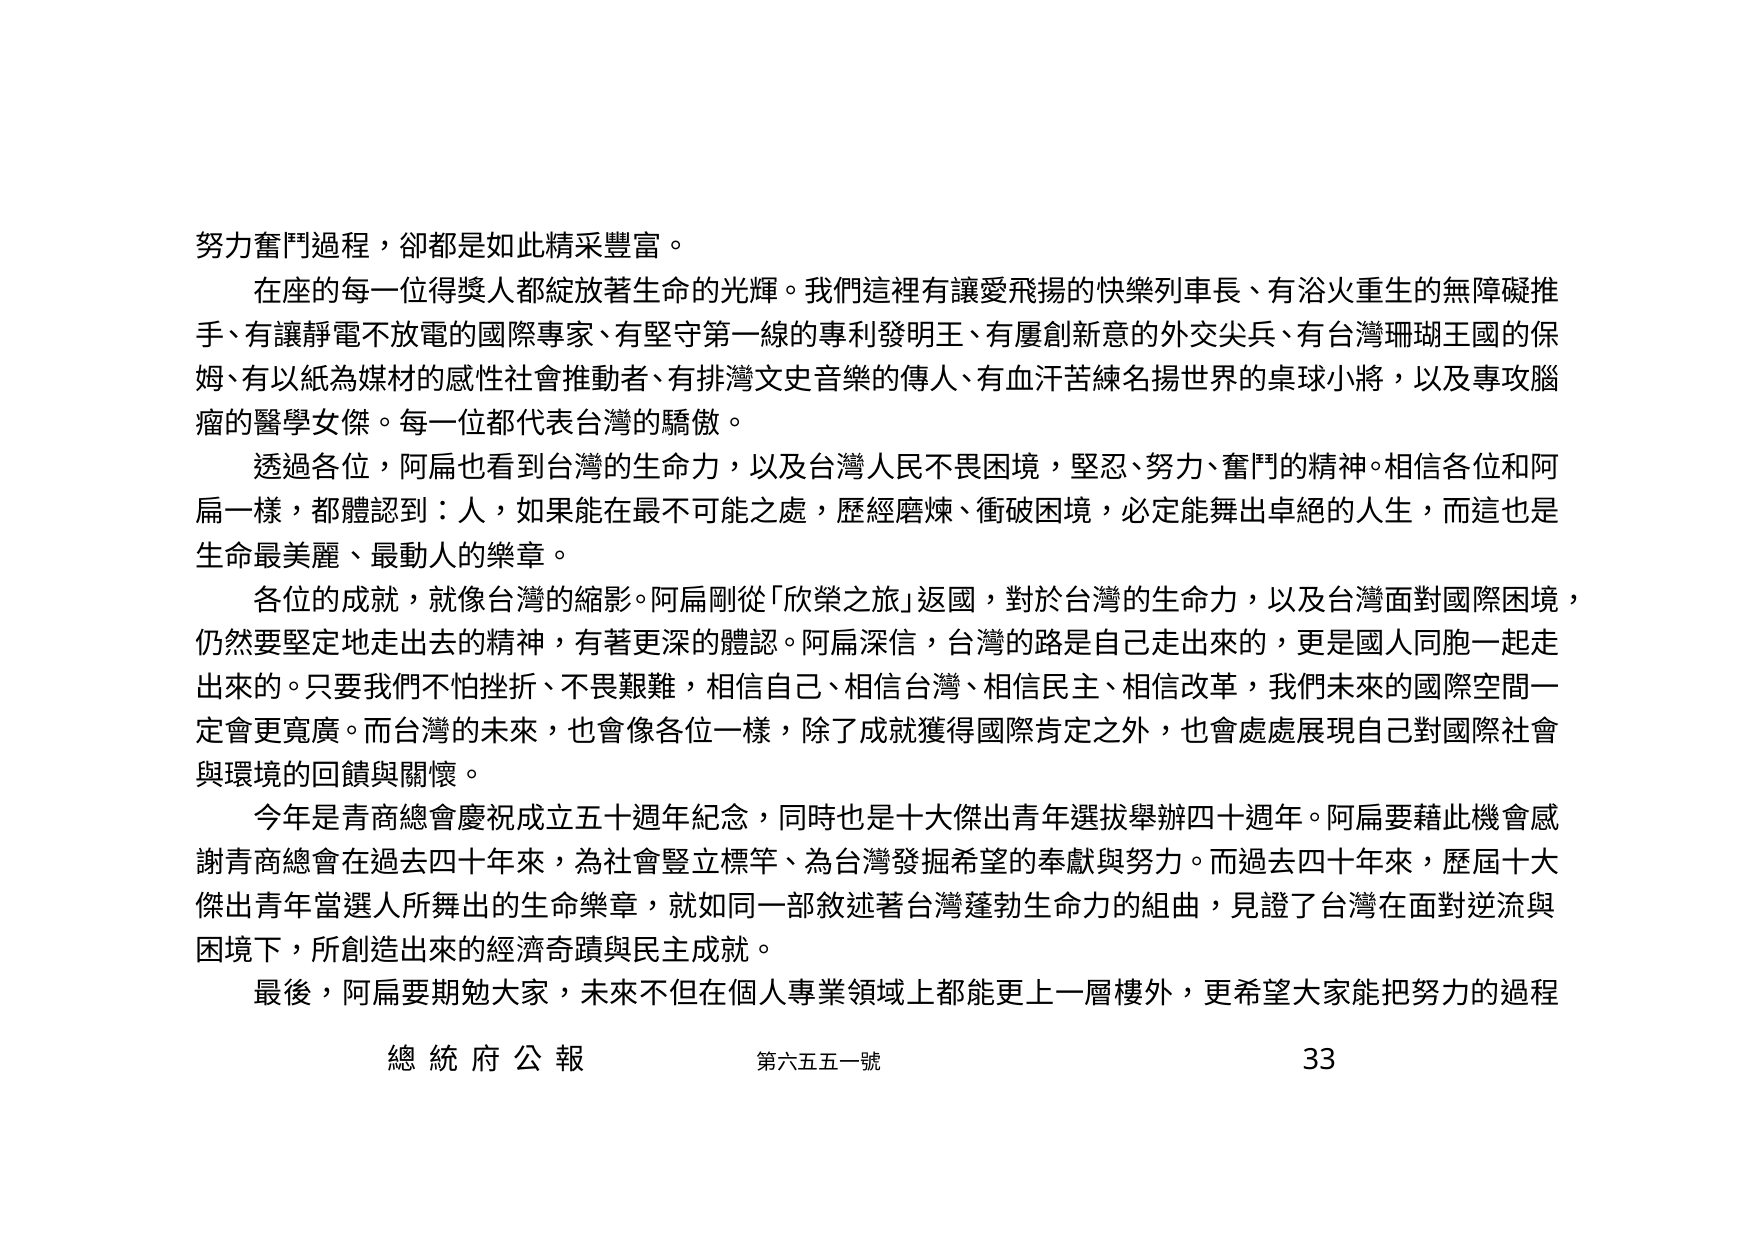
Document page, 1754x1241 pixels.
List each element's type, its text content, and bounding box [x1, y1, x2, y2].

text 透過各位，阿扁也看到台灣的生命力，以及台灣人民不畏困境，堅忍、努力、奮鬥的精神。相信各位和阿扁一樣，都體認到：人，如果能在最不可能之處，歷經磨煉、衝破困境，必定能舞出卓絕的人生，而這也是生命最美麗、最動人的樂章。 [195, 442, 1559, 575]
text 在座的每一位得獎人都綻放著生命的光輝。我們這裡有讓愛飛揚的快樂列車長、有浴火重生的無障礙推手、有讓靜電不放電的國際專家、有堅守第一線的專利發明王、有屢創新意的外交尖兵、有台灣珊瑚王國的保姆、有以紙為媒材的感性社會推動者、有排灣文史音樂的傳人、有血汗苦練名揚世界的桌球小將，以及專攻腦瘤的醫學女傑。每一位都代表台灣的驕傲。 [195, 266, 1559, 442]
text 努力奮鬥過程，卻都是如此精采豐富。 [195, 222, 1559, 266]
text 各位的成就，就像台灣的縮影。阿扁剛從「欣榮之旅」返國，對於台灣的生命力，以及台灣面對國際困境，仍然要堅定地走出去的精神，有著更深的體認。阿扁深信，台灣的路是自己走出來的，更是國人同胞一起走出來的。只要我們不怕挫折、不畏艱難，相信自己、相信台灣、相信民主、相信改革，我們未來的國際空間一定會更寬廣。而台灣的未來，也會像各位一樣，除了成就獲得國際肯定之外，也會處處展現自己對國際社會與環境的回饋與關懷。 [195, 575, 1559, 794]
text 最後，阿扁要期勉大家，未來不但在個人專業領域上都能更上一層樓外，更希望大家能把努力的過程 [195, 969, 1559, 1012]
text 今年是青商總會慶祝成立五十週年紀念，同時也是十大傑出青年選拔舉辦四十週年。阿扁要藉此機會感謝青商總會在過去四十年來，為社會豎立標竿、為台灣發掘希望的奉獻與努力。而過去四十年來，歷屆十大傑出青年當選人所舞出的生命樂章，就如同一部敘述著台灣蓬勃生命力的組曲，見證了台灣在面對逆流與困境下，所創造出來的經濟奇蹟與民主成就。 [195, 794, 1559, 969]
